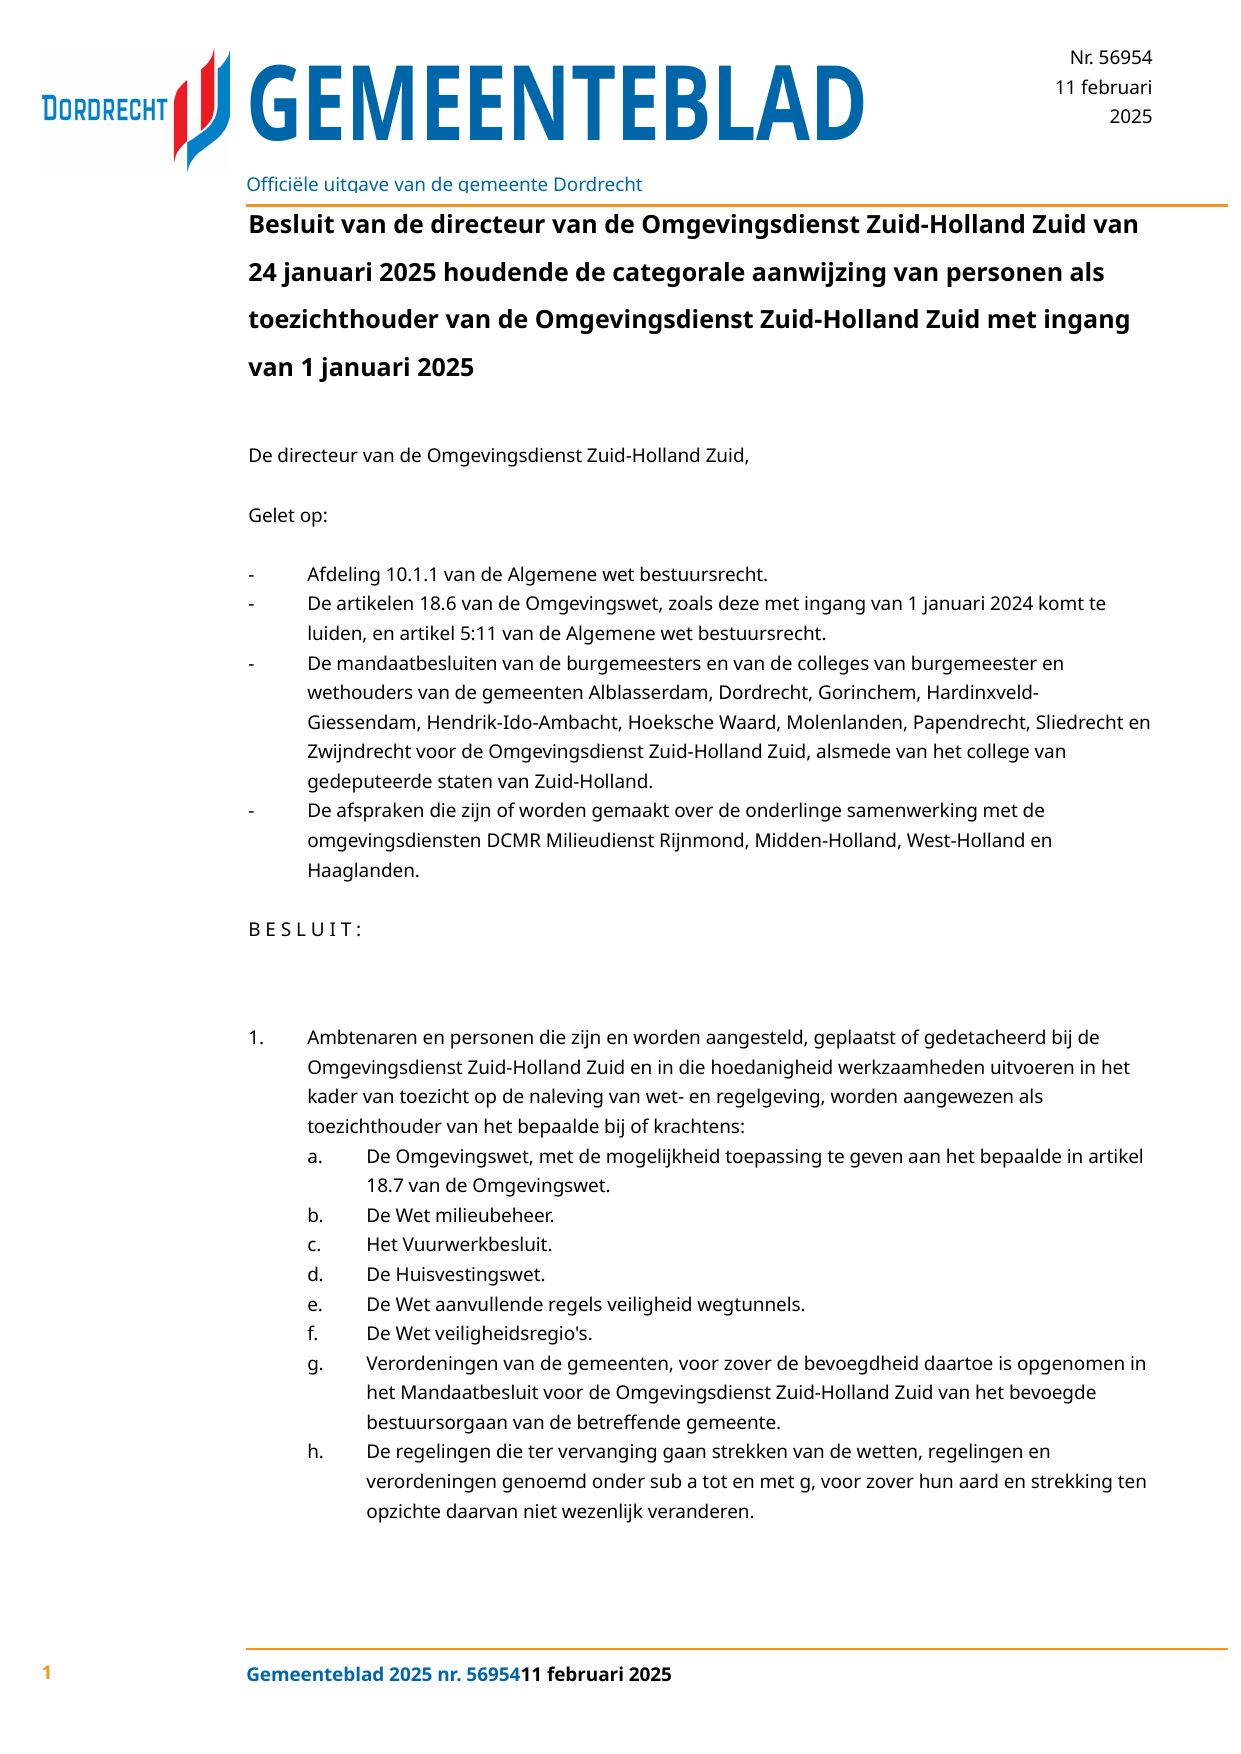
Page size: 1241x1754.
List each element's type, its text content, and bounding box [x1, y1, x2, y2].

text De directeur van de Omgevingsdienst Zuid-Holland Zuid, [248, 443, 1152, 468]
list De Omgevingswet, met de mogelijkheid toepassing te geven aan het bepaalde in artikel 18.7 van de Omgevingswet. [307, 1143, 1152, 1198]
text B E S L U I T : [248, 916, 1152, 942]
list De regelingen die ter vervanging gaan strekken van de wetten, regelingen en verordeningen genoemd onder sub a tot en met g, voor zover hun aard en strekking ten opzichte daarvan niet wezenlijk veranderen. [307, 1439, 1152, 1523]
list De afspraken die zijn of worden gemaakt over de onderlinge samenwerking met de omgevingsdiensten DCMR Milieudienst Rijnmond, Midden-Holland, West-Holland en Haaglanden. [248, 798, 1152, 883]
list Afdeling 10.1.1 van de Algemene wet bestuursrecht. [248, 561, 1152, 587]
text Besluit van de directeur van de Omgevingsdienst Zuid-Holland Zuid van 24 januari 2025 houdende de categorale aanwijzing van personen als toezichthouder van de Omgevingsdienst Zuid-Holland Zuid met ingang van 1 januari 2025 [248, 207, 1152, 384]
list Het Vuurwerkbesluit. [307, 1232, 1152, 1257]
list Ambtenaren en personen die zijn en worden aangesteld, geplaatst of gedetacheerd bij de Omgevingsdienst Zuid-Holland Zuid en in die hoedanigheid werkzaamheden uitvoeren in het kader van toezicht op de naleving van wet- en regelgeving, worden aangewezen als toezichthouder van het bepaalde bij of krachtens: [248, 1024, 1152, 1139]
list De Wet veiligheidsregio's. [307, 1320, 1152, 1346]
list De Huisvestingswet. [307, 1261, 1152, 1287]
list De mandaatbesluiten van de burgemeesters en van de colleges van burgemeester en wethouders van de gemeenten Alblasserdam, Dordrecht, Gorinchem, Hardinxveld-Giessendam, Hendrik-Ido-Ambacht, Hoeksche Waard, Molenlanden, Papendrecht, Sliedrecht en Zwijndrecht voor de Omgevingsdienst Zuid-Holland Zuid, alsmede van het college van gedeputeerde staten van Zuid-Holland. [248, 650, 1152, 794]
list De artikelen 18.6 van de Omgevingswet, zoals deze met ingang van 1 januari 2024 komt te luiden, en artikel 5:11 van de Algemene wet bestuursrecht. [248, 591, 1152, 646]
list De Wet milieubeheer. [307, 1202, 1152, 1228]
list Verordeningen van de gemeenten, voor zover de bevoegdheid daartoe is opgenomen in het Mandaatbesluit voor de Omgevingsdienst Zuid-Holland Zuid van het bevoegde bestuursorgaan van de betreffende gemeente. [307, 1350, 1152, 1435]
text Gelet op: [248, 502, 1152, 528]
picture [41, 47, 231, 172]
list De Wet aanvullende regels veiligheid wegtunnels. [307, 1291, 1152, 1316]
